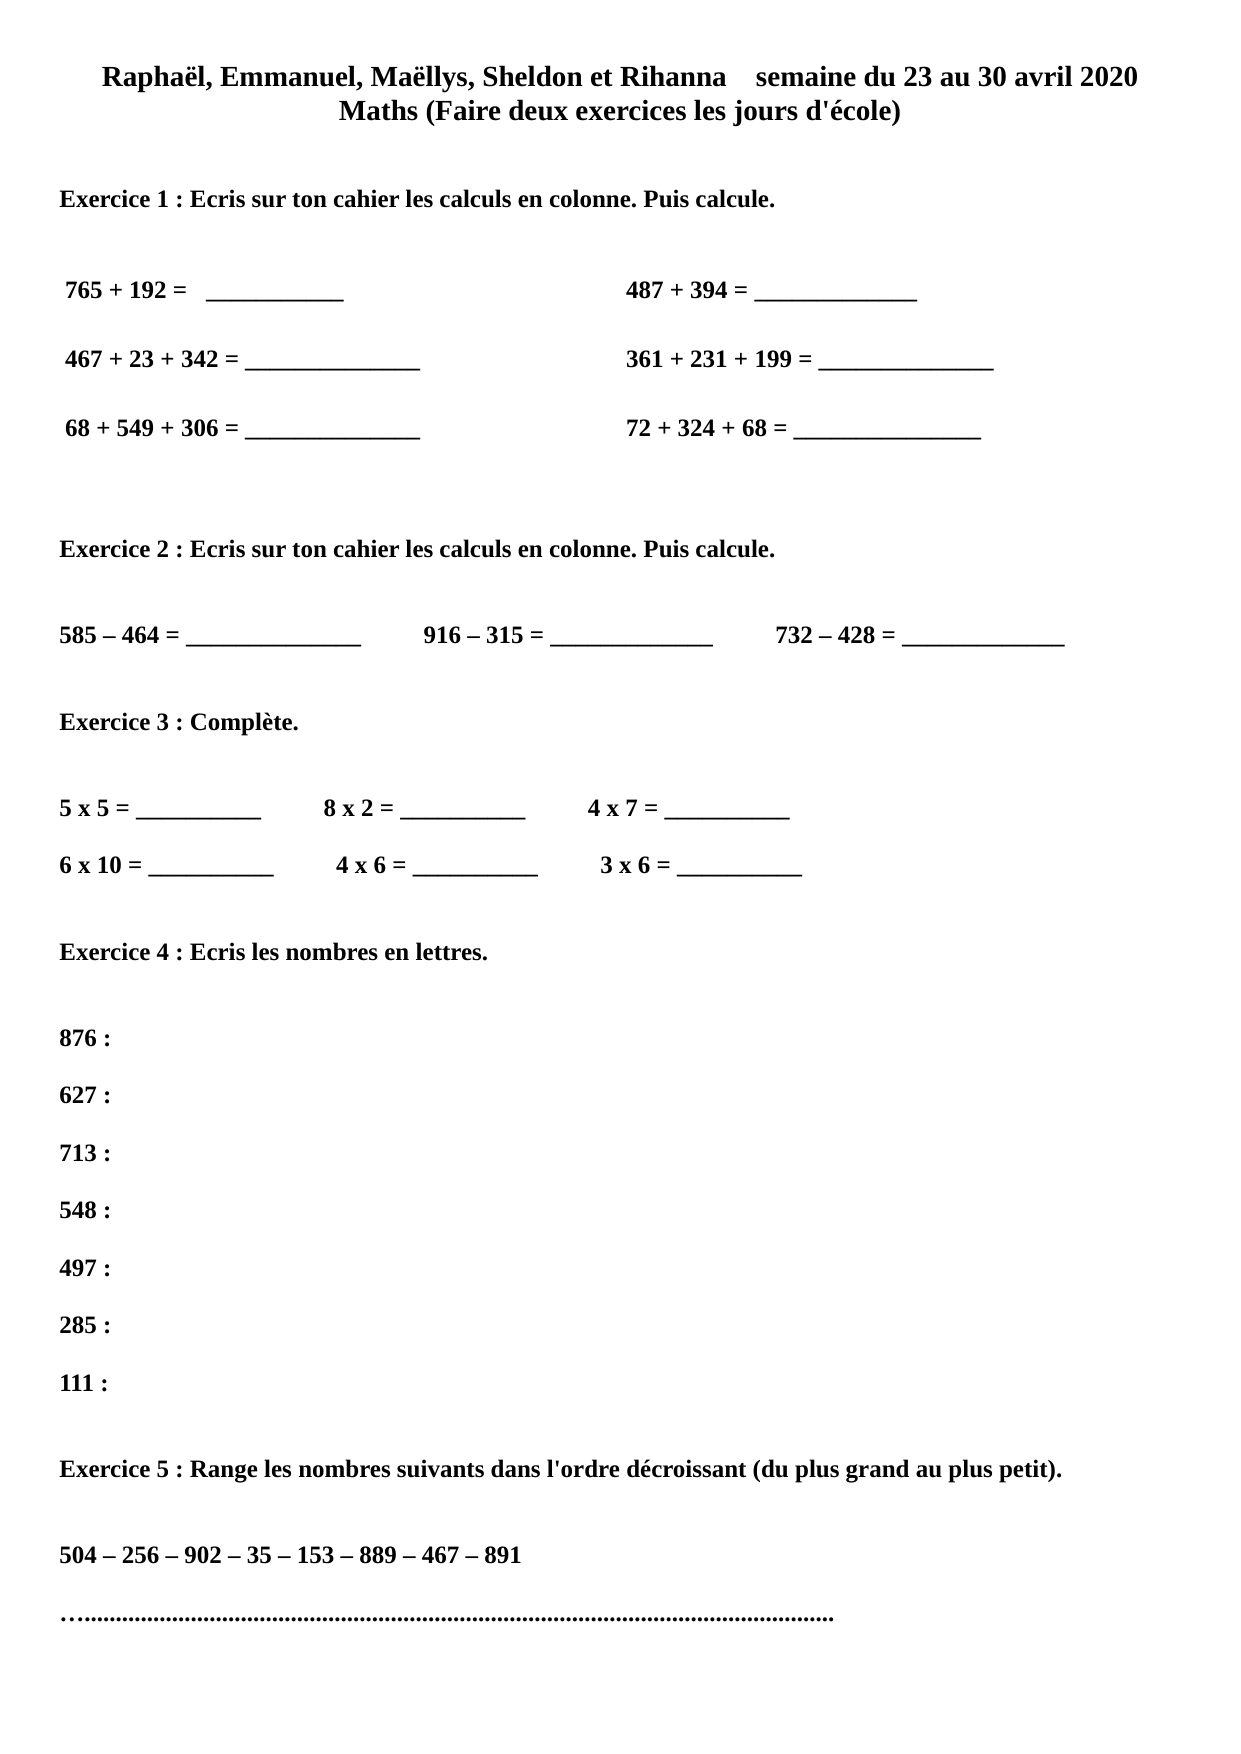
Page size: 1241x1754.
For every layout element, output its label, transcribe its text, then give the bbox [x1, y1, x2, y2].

text Exercice 1 : Ecris sur ton cahier les calculs en colonne. Puis calcule. [59, 184, 1181, 212]
table_header 765 + 192 = ___________ [59, 270, 620, 339]
text …........................................................................................................................ [59, 1598, 1181, 1627]
text Raphaël, Emmanuel, Maëllys, Sheldon et Rihanna semaine du 23 au 30 avril 2020 [59, 59, 1181, 93]
text 497 : [59, 1253, 1181, 1282]
table_cell 72 + 324 + 68 = _______________ [620, 408, 1181, 477]
text Exercice 5 : Range les nombres suivants dans l'ordre décroissant (du plus grand au plus petit). [59, 1454, 1181, 1483]
table_cell 467 + 23 + 342 = ______________ [59, 339, 620, 408]
text 111 : [59, 1368, 1181, 1397]
text 585 – 464 = ______________ 916 – 315 = _____________ 732 – 428 = _____________ [59, 621, 1181, 649]
text 285 : [59, 1311, 1181, 1339]
table_header 487 + 394 = _____________ [620, 270, 1181, 339]
text 548 : [59, 1196, 1181, 1224]
text Exercice 2 : Ecris sur ton cahier les calculs en colonne. Puis calcule. [59, 534, 1181, 563]
text 627 : [59, 1081, 1181, 1109]
text 876 : [59, 1023, 1181, 1052]
text Maths (Faire deux exercices les jours d'école) [59, 93, 1181, 126]
text Exercice 4 : Ecris les nombres en lettres. [59, 937, 1181, 966]
text 713 : [59, 1138, 1181, 1167]
table_cell 361 + 231 + 199 = ______________ [620, 339, 1181, 408]
text 5 x 5 = __________ 8 x 2 = __________ 4 x 7 = __________ [59, 793, 1181, 822]
text Exercice 3 : Complète. [59, 707, 1181, 736]
table_cell 68 + 549 + 306 = ______________ [59, 408, 620, 477]
text 504 – 256 – 902 – 35 – 153 – 889 – 467 – 891 [59, 1541, 1181, 1569]
text 6 x 10 = __________ 4 x 6 = __________ 3 x 6 = __________ [59, 851, 1181, 879]
